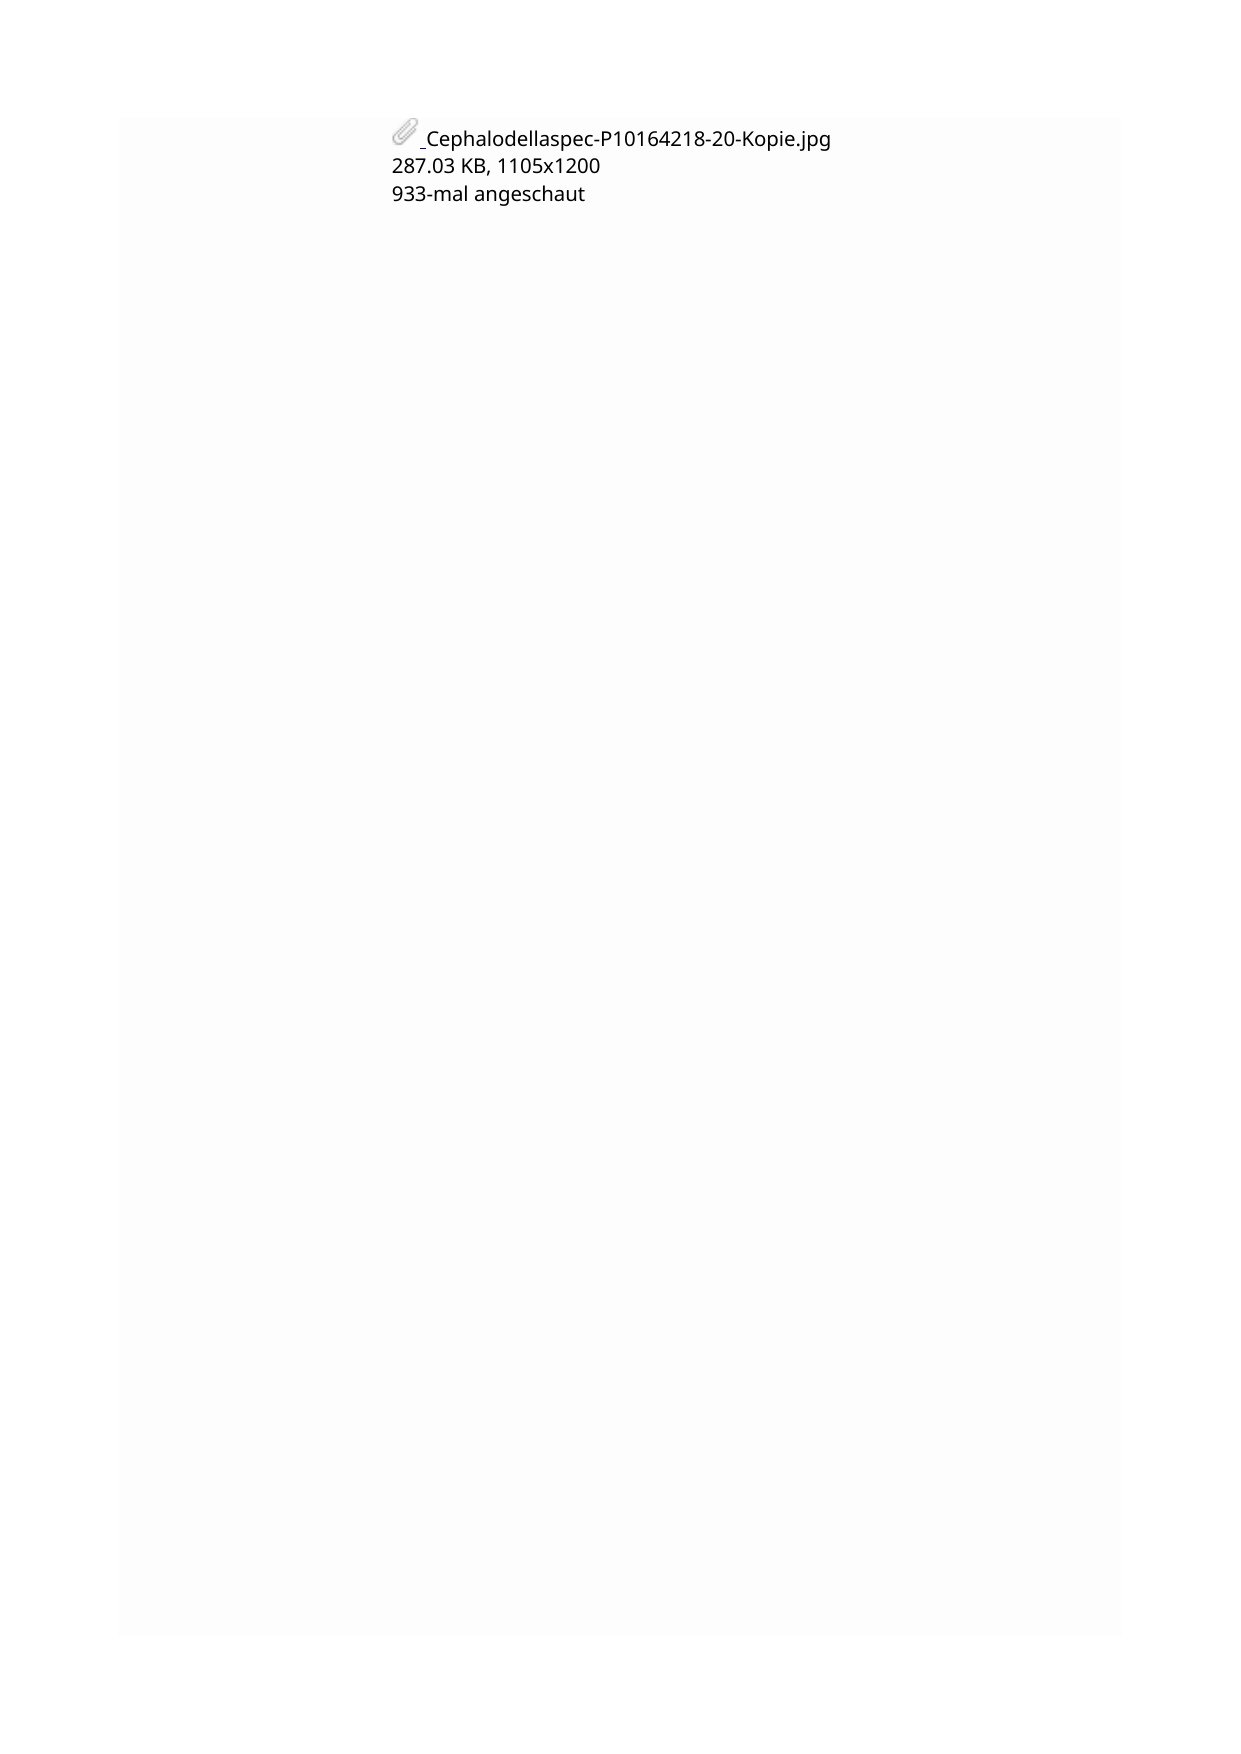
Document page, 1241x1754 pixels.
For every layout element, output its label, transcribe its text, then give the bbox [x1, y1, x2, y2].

picture [391, 118, 420, 147]
text Cephalodellaspec-P10164218-20-Kopie.jpg 287.03 KB, 1105x1200 933-mal angeschaut [392, 118, 1122, 208]
